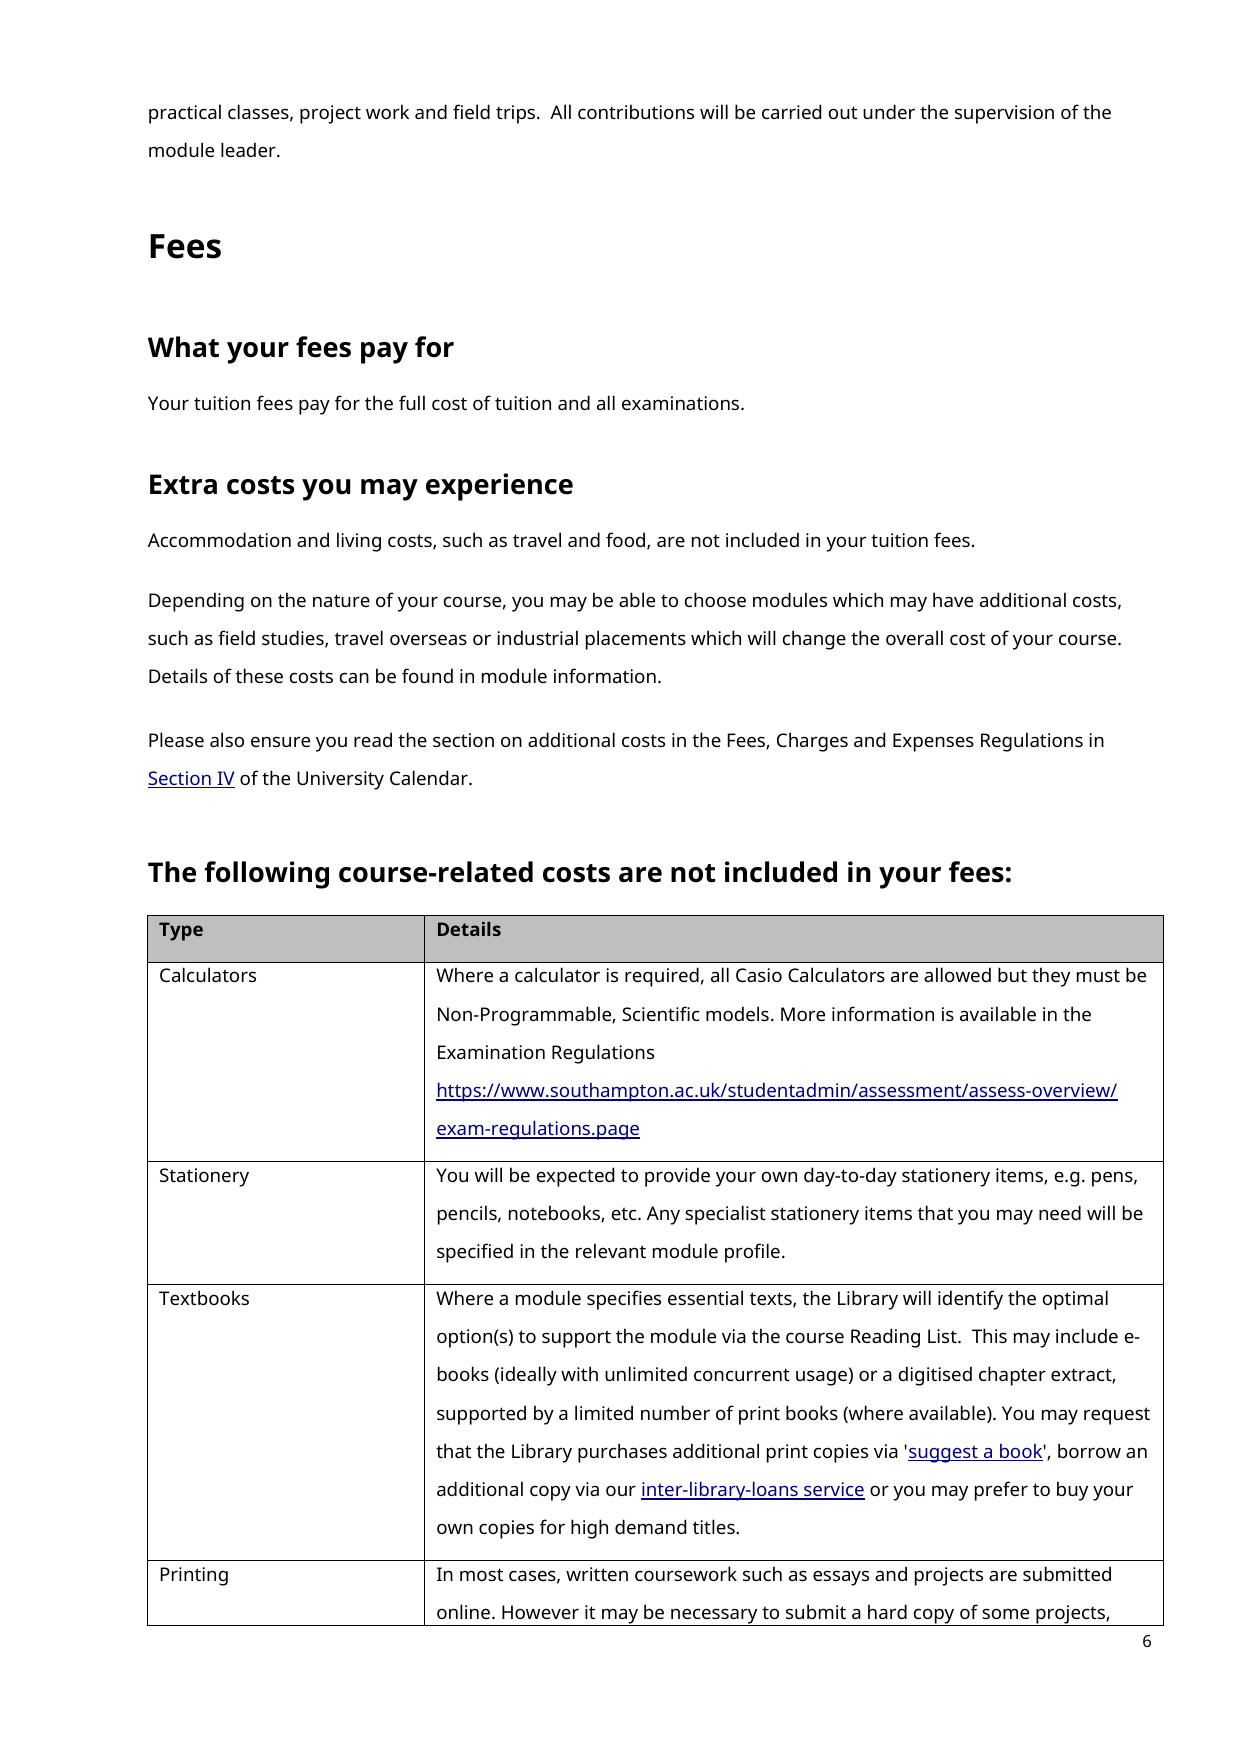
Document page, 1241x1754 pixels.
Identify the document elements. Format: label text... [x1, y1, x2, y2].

text Depending on the nature of your course, you may be able to choose modules which may have additional costs, such as field studies, travel overseas or industrial placements which will change the overall cost of your course. Details of these costs can be found in module information. [148, 587, 1152, 689]
table_cell Where a calculator is required, all Casio Calculators are allowed but they must be Non-Programmable, Scientific models. More information is available in the Examination Regulations https://www.southampton.ac.uk/studentadmin/assessment/assess-overview/exam-regulations.page [425, 963, 1163, 1161]
subtitle Fees [148, 223, 1152, 268]
text practical classes, project work and field trips. All contributions will be carried out under the supervision of the module leader. [148, 99, 1152, 163]
table_cell Where a module specifies essential texts, the Library will identify the optimal option(s) to support the module via the course Reading List. This may include e-books (ideally with unlimited concurrent usage) or a digitised chapter extract, supported by a limited number of print books (where available). You may request that the Library purchases additional print copies via 'suggest a book', borrow an additional copy via our inter-library-loans service or you may prefer to buy your own copies for high demand titles. [425, 1285, 1163, 1560]
text Please also ensure you read the section on additional costs in the Fees, Charges and Expenses Regulations in Section IV of the University Calendar. [148, 727, 1152, 791]
table_header Type [148, 916, 424, 962]
table_cell Printing [148, 1561, 424, 1625]
table_cell In most cases, written coursework such as essays and projects are submitted online. However it may be necessary to submit a hard copy of some projects, [425, 1561, 1163, 1625]
text Your tuition fees pay for the full cost of tuition and all examinations. [148, 390, 1152, 415]
table_cell Calculators [148, 963, 424, 1161]
table_cell Textbooks [148, 1285, 424, 1560]
subtitle What your fees pay for [148, 328, 1152, 365]
table_cell Stationery [148, 1162, 424, 1284]
table_cell You will be expected to provide your own day-to-day stationery items, e.g. pens, pencils, notebooks, etc. Any specialist stationery items that you may need will be specified in the relevant module profile. [425, 1162, 1163, 1284]
table_header Details [425, 916, 1163, 962]
text Accommodation and living costs, such as travel and food, are not included in your tuition fees. [148, 527, 1152, 553]
subtitle Extra costs you may experience [148, 466, 1152, 502]
subtitle The following course-related costs are not included in your fees: [148, 853, 1152, 890]
